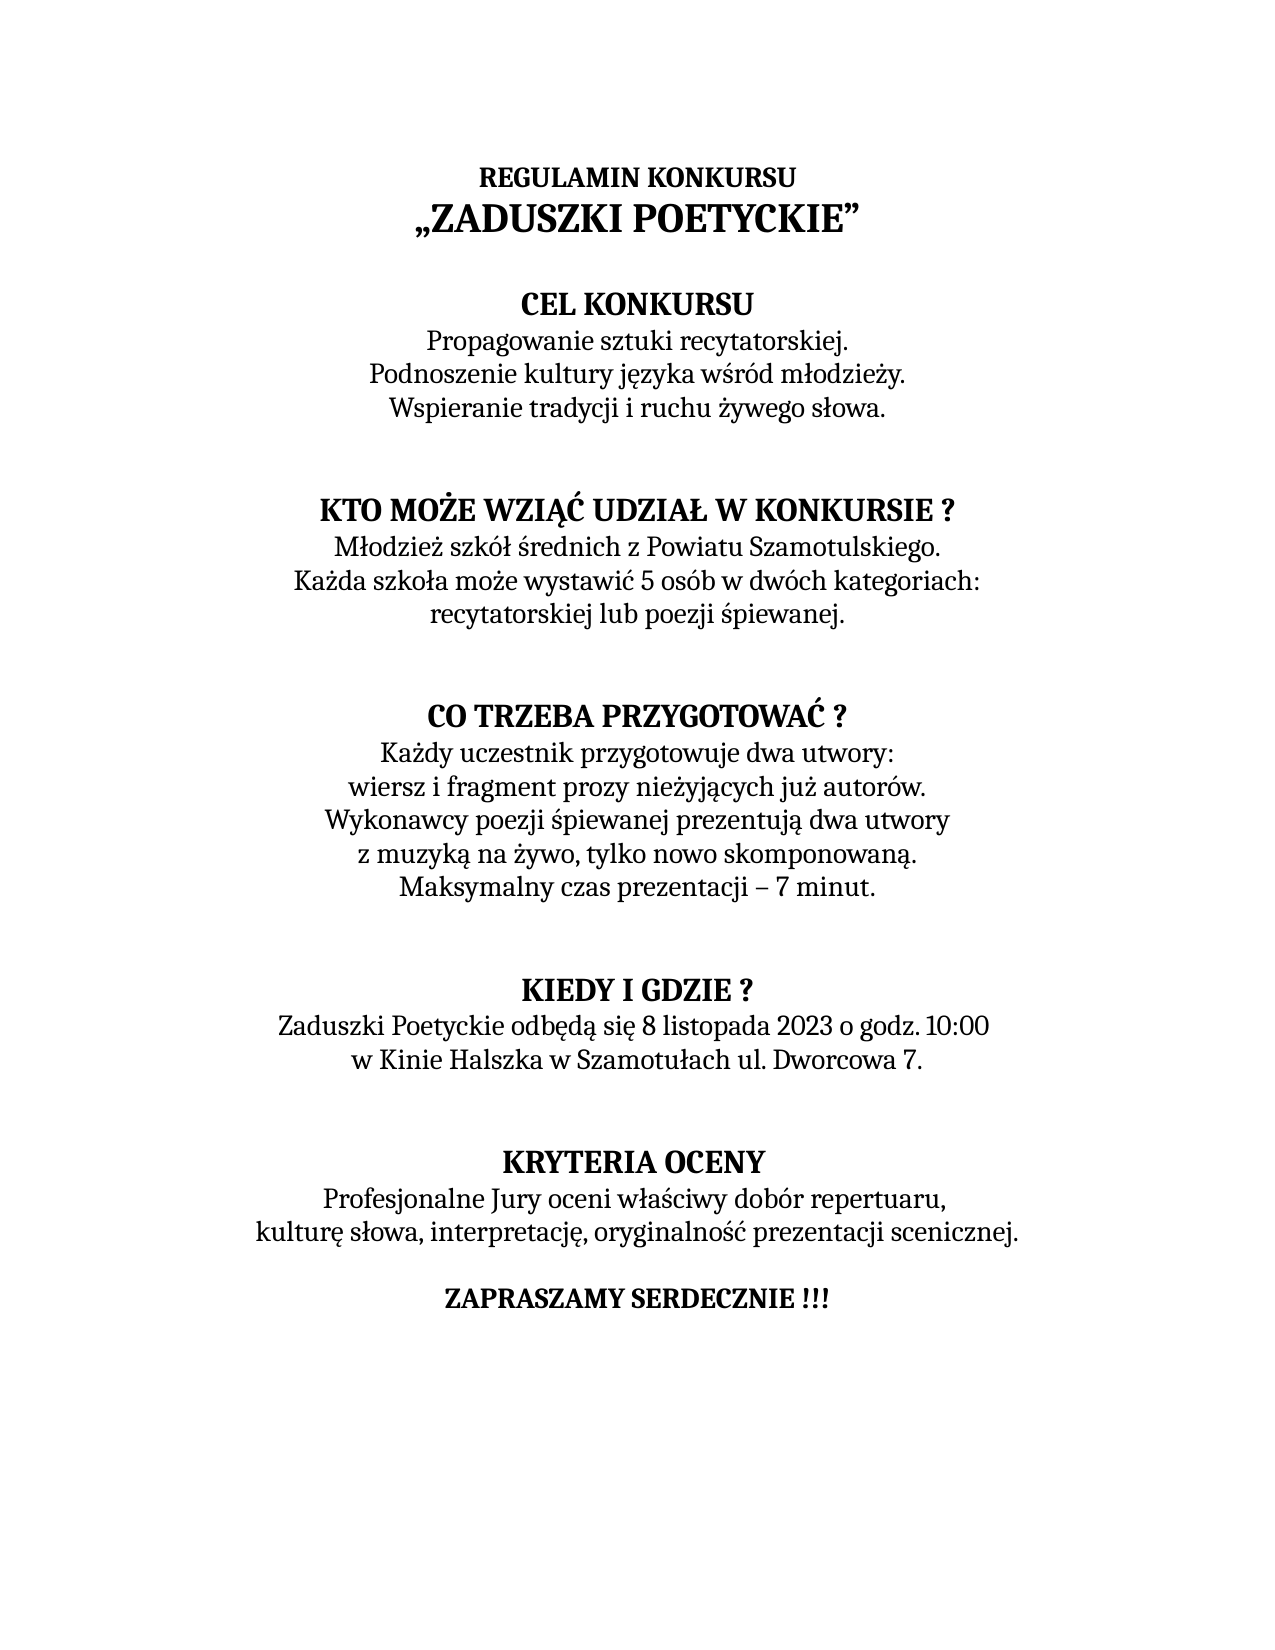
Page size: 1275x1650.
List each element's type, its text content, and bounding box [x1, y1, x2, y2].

text w Kinie Halszka w Szamotułach ul. Dworcowa 7. [118, 1043, 1157, 1076]
text z muzyką na żywo, tylko nowo skomponowaną. [118, 837, 1157, 870]
text recytatorskiej lub poezji śpiewanej. [118, 597, 1157, 631]
text KTO MOŻE WZIĄĆ UDZIAŁ W KONKURSIE ? [118, 492, 1157, 530]
text KRYTERIA OCENY [118, 1143, 1157, 1182]
text Maksymalny czas prezentacji – 7 minut. [118, 870, 1157, 904]
text wiersz i fragment prozy nieżyjących już autorów. [118, 770, 1157, 803]
text Każdy uczestnik przygotowuje dwa utwory: [118, 736, 1157, 770]
text CO TRZEBA PRZYGOTOWAĆ ? [118, 698, 1157, 736]
text Wykonawcy poezji śpiewanej prezentują dwa utwory [118, 803, 1157, 837]
text ZAPRASZAMY SERDECZNIE !!! [118, 1282, 1157, 1316]
text Podnoszenie kultury języka wśród młodzieży. [118, 358, 1157, 391]
text Profesjonalne Jury oceni właściwy dobór repertuaru, [118, 1182, 1157, 1215]
text Zaduszki Poetyckie odbędą się 8 listopada 2023 o godz. 10:00 [118, 1009, 1157, 1043]
text Wspieranie tradycji i ruchu żywego słowa. [118, 391, 1157, 425]
text KIEDY I GDZIE ? [118, 971, 1157, 1009]
text REGULAMIN KONKURSU [118, 161, 1157, 195]
text Każda szkoła może wystawić 5 osób w dwóch kategoriach: [118, 564, 1157, 597]
text Propagowanie sztuki recytatorskiej. [118, 324, 1157, 358]
text CEL KONKURSU [118, 286, 1157, 324]
text kulturę słowa, interpretację, oryginalność prezentacji scenicznej. [118, 1215, 1157, 1249]
text „ZADUSZKI POETYCKIE” [118, 195, 1157, 243]
text Młodzież szkół średnich z Powiatu Szamotulskiego. [118, 530, 1157, 564]
